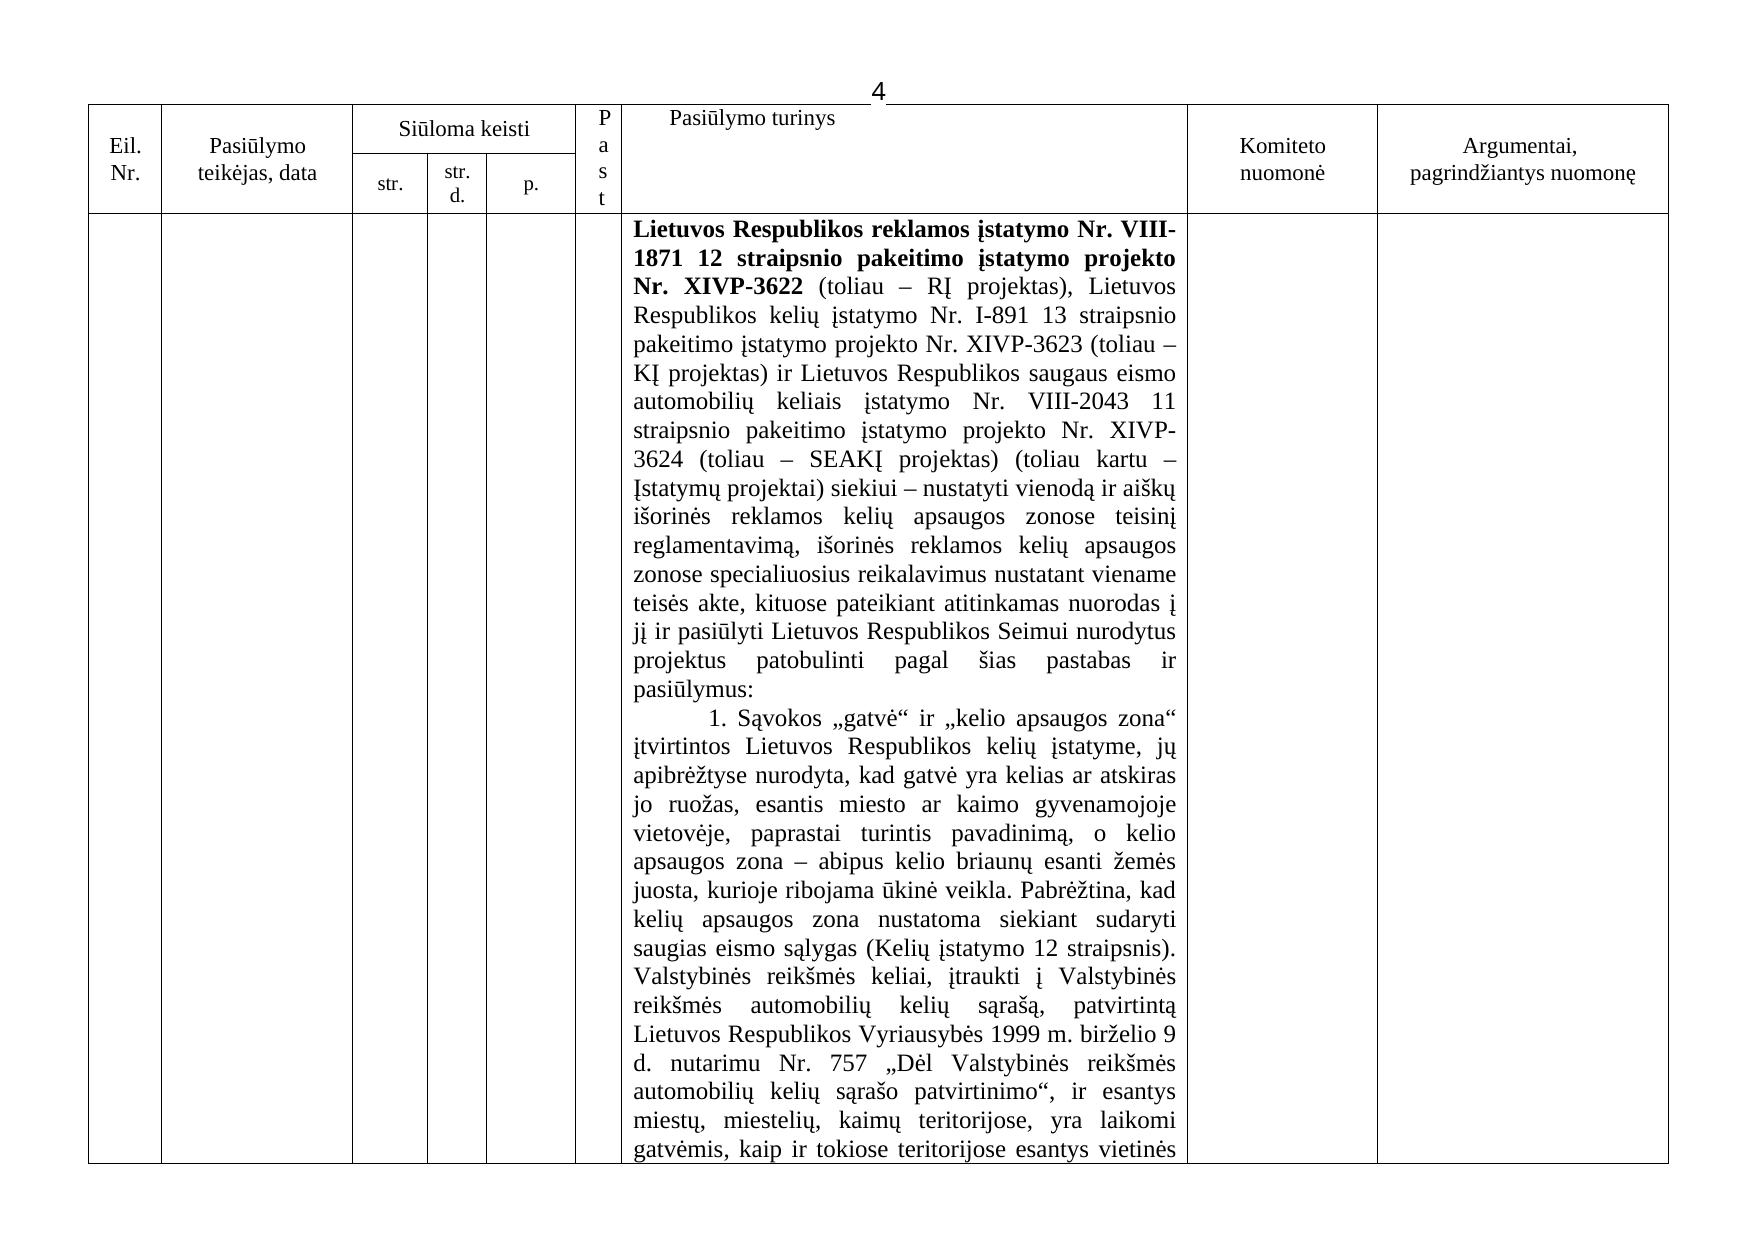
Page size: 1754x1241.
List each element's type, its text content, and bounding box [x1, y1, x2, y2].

table_cell str. [353, 154, 427, 213]
table_header Pastabos [576, 105, 621, 213]
table_cell [1378, 214, 1668, 1163]
table_header Pasiūlymo teikėjas, data [162, 105, 352, 213]
table_cell Lietuvos Respublikos reklamos įstatymo Nr. VIII-1871 12 straipsnio pakeitimo įstatymo projekto Nr. XIVP-3622 (toliau – RĮ projektas), Lietuvos Respublikos kelių įstatymo Nr. I-891 13 straipsnio pakeitimo įstatymo projekto Nr. XIVP-3623 (toliau – KĮ projektas) ir Lietuvos Respublikos saugaus eismo automobilių keliais įstatymo Nr. VIII-2043 11 straipsnio pakeitimo įstatymo projekto Nr. XIVP-3624 (toliau – SEAKĮ projektas) (toliau kartu – Įstatymų projektai) siekiui – nustatyti vienodą ir aiškų išorinės reklamos kelių apsaugos zonose teisinį reglamentavimą, išorinės reklamos kelių apsaugos zonose specialiuosius reikalavimus nustatant viename teisės akte, kituose pateikiant atitinkamas nuorodas į jį ir pasiūlyti Lietuvos Respublikos Seimui nurodytus projektus patobulinti pagal šias pastabas ir pasiūlymus: 1. Sąvokos „gatvė“ ir „kelio apsaugos zona“ įtvirtintos Lietuvos Respublikos kelių įstatyme, jų apibrėžtyse nurodyta, kad gatvė yra kelias ar atskiras jo ruožas, esantis miesto ar kaimo gyvenamojoje vietovėje, paprastai turintis pavadinimą, o kelio apsaugos zona – abipus kelio briaunų esanti žemės juosta, kurioje ribojama ūkinė veikla. Pabrėžtina, kad kelių apsaugos zona nustatoma siekiant sudaryti saugias eismo sąlygas (Kelių įstatymo 12 straipsnis). Valstybinės reikšmės keliai, įtraukti į Valstybinės reikšmės automobilių kelių sąrašą, patvirtintą Lietuvos Respublikos Vyriausybės 1999 m. birželio 9 d. nutarimu Nr. 757 „Dėl Valstybinės reikšmės automobilių kelių sąrašo patvirtinimo“, ir esantys miestų, miestelių, kaimų teritorijose, yra laikomi gatvėmis, kaip ir tokiose teritorijose esantys vietinės [622, 214, 1187, 1163]
table_header Komiteto nuomonė [1188, 105, 1377, 213]
table_cell [428, 214, 486, 1163]
table_cell [89, 214, 161, 1163]
table_cell [576, 214, 621, 1163]
table_cell [1188, 214, 1377, 1163]
table_cell [487, 214, 575, 1163]
table_header Pasiūlymo turinys [622, 105, 1187, 213]
table_cell [353, 214, 427, 1163]
table_cell str. d. [428, 154, 486, 213]
table_header Eil. Nr. [89, 105, 161, 213]
table_header Siūloma keisti [353, 105, 575, 153]
table_header Argumentai, pagrindžiantys nuomonę [1378, 105, 1668, 213]
table_cell p. [487, 154, 575, 213]
table_cell [162, 214, 352, 1163]
